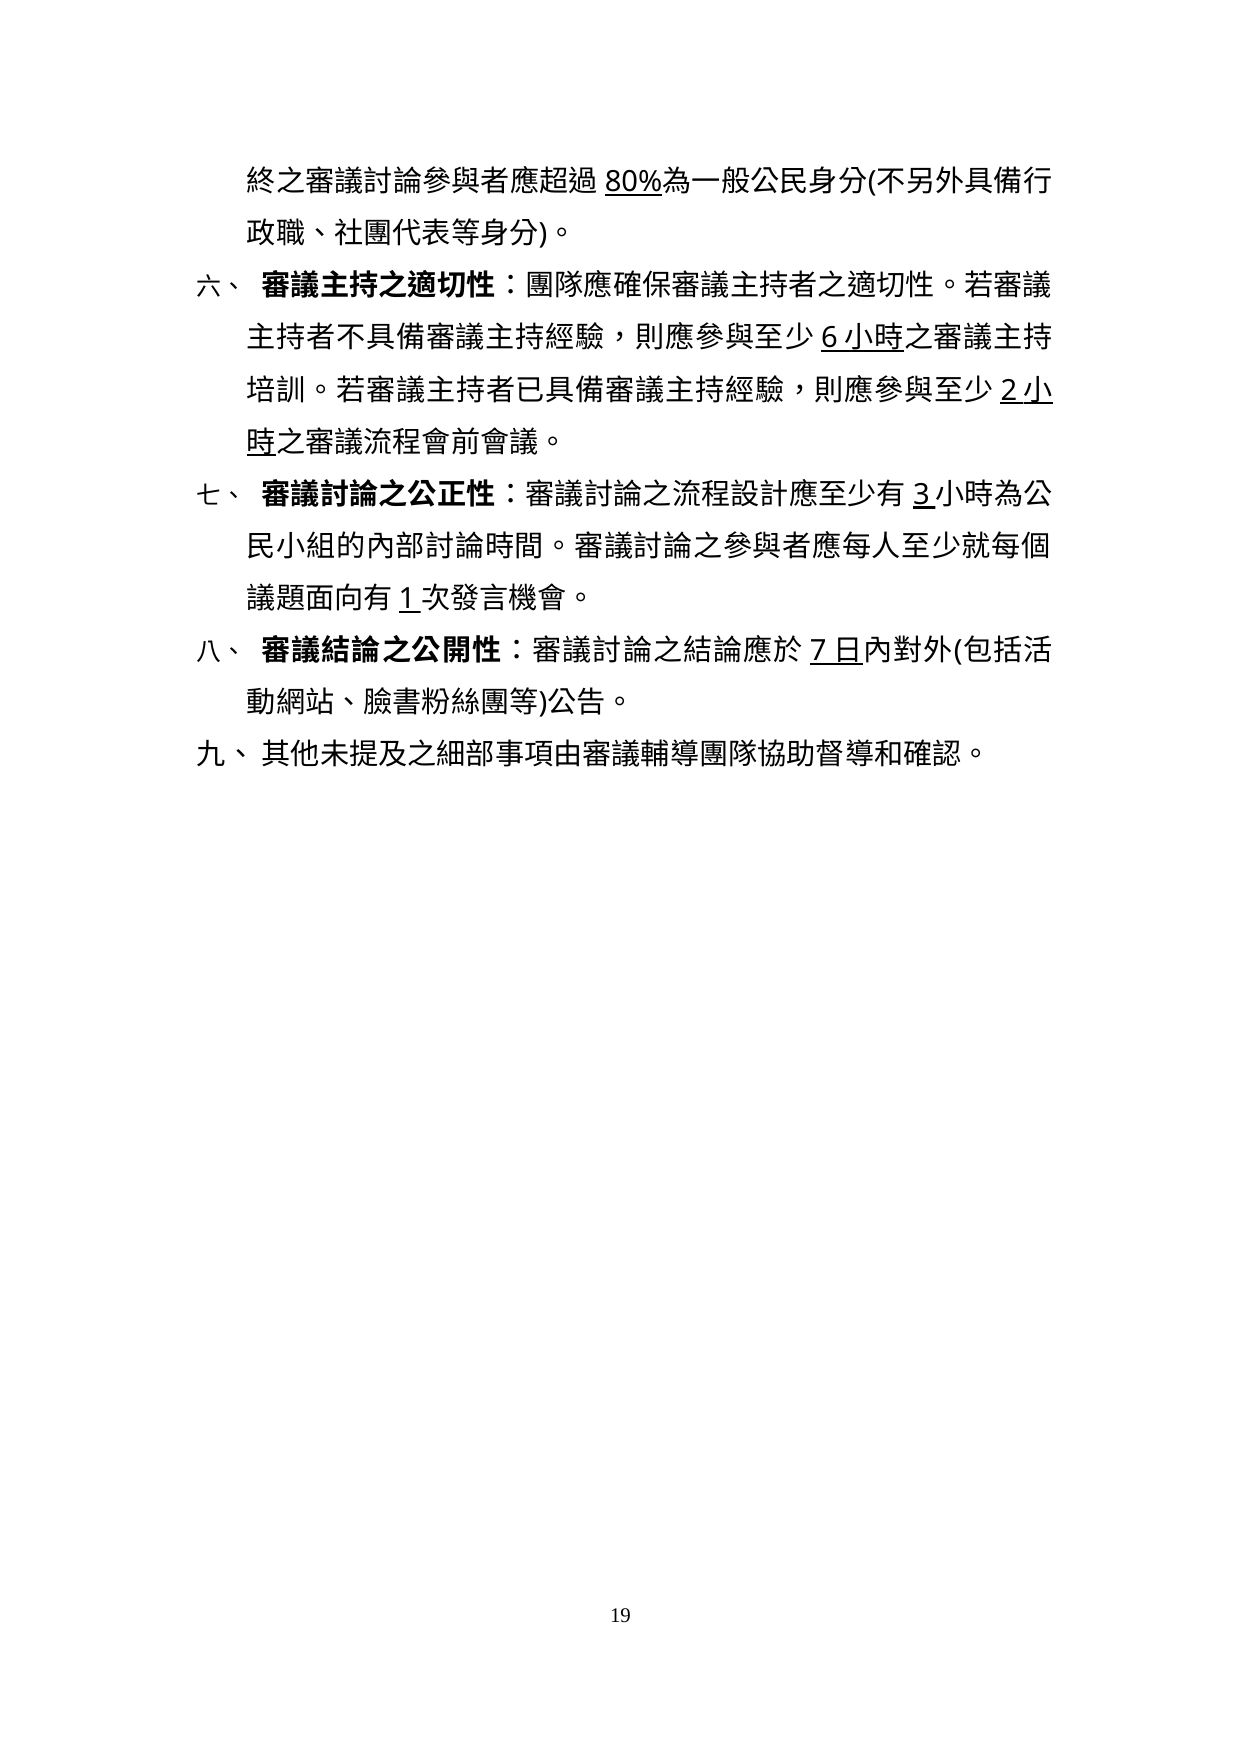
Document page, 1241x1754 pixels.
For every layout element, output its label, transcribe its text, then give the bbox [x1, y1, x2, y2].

list 審議討論之公正性：審議討論之流程設計應至少有3小時為公民小組的內部討論時間。審議討論之參與者應每人至少就每個議題面向有1次發言機會。 [197, 462, 1053, 619]
list 審議主持之適切性：團隊應確保審議主持者之適切性。若審議主持者不具備審議主持經驗，則應參與至少6小時之審議主持培訓。若審議主持者已具備審議主持經驗，則應參與至少2小時之審議流程會前會議。 [197, 254, 1053, 462]
list 審議結論之公開性：審議討論之結論應於7日內對外(包括活動網站、臉書粉絲團等)公告。 [197, 619, 1053, 723]
list 終之審議討論參與者應超過80%為一般公民身分(不另外具備行政職、社團代表等身分)。 [197, 150, 1053, 254]
list 其他未提及之細部事項由審議輔導團隊協助督導和確認。 [197, 723, 1053, 775]
